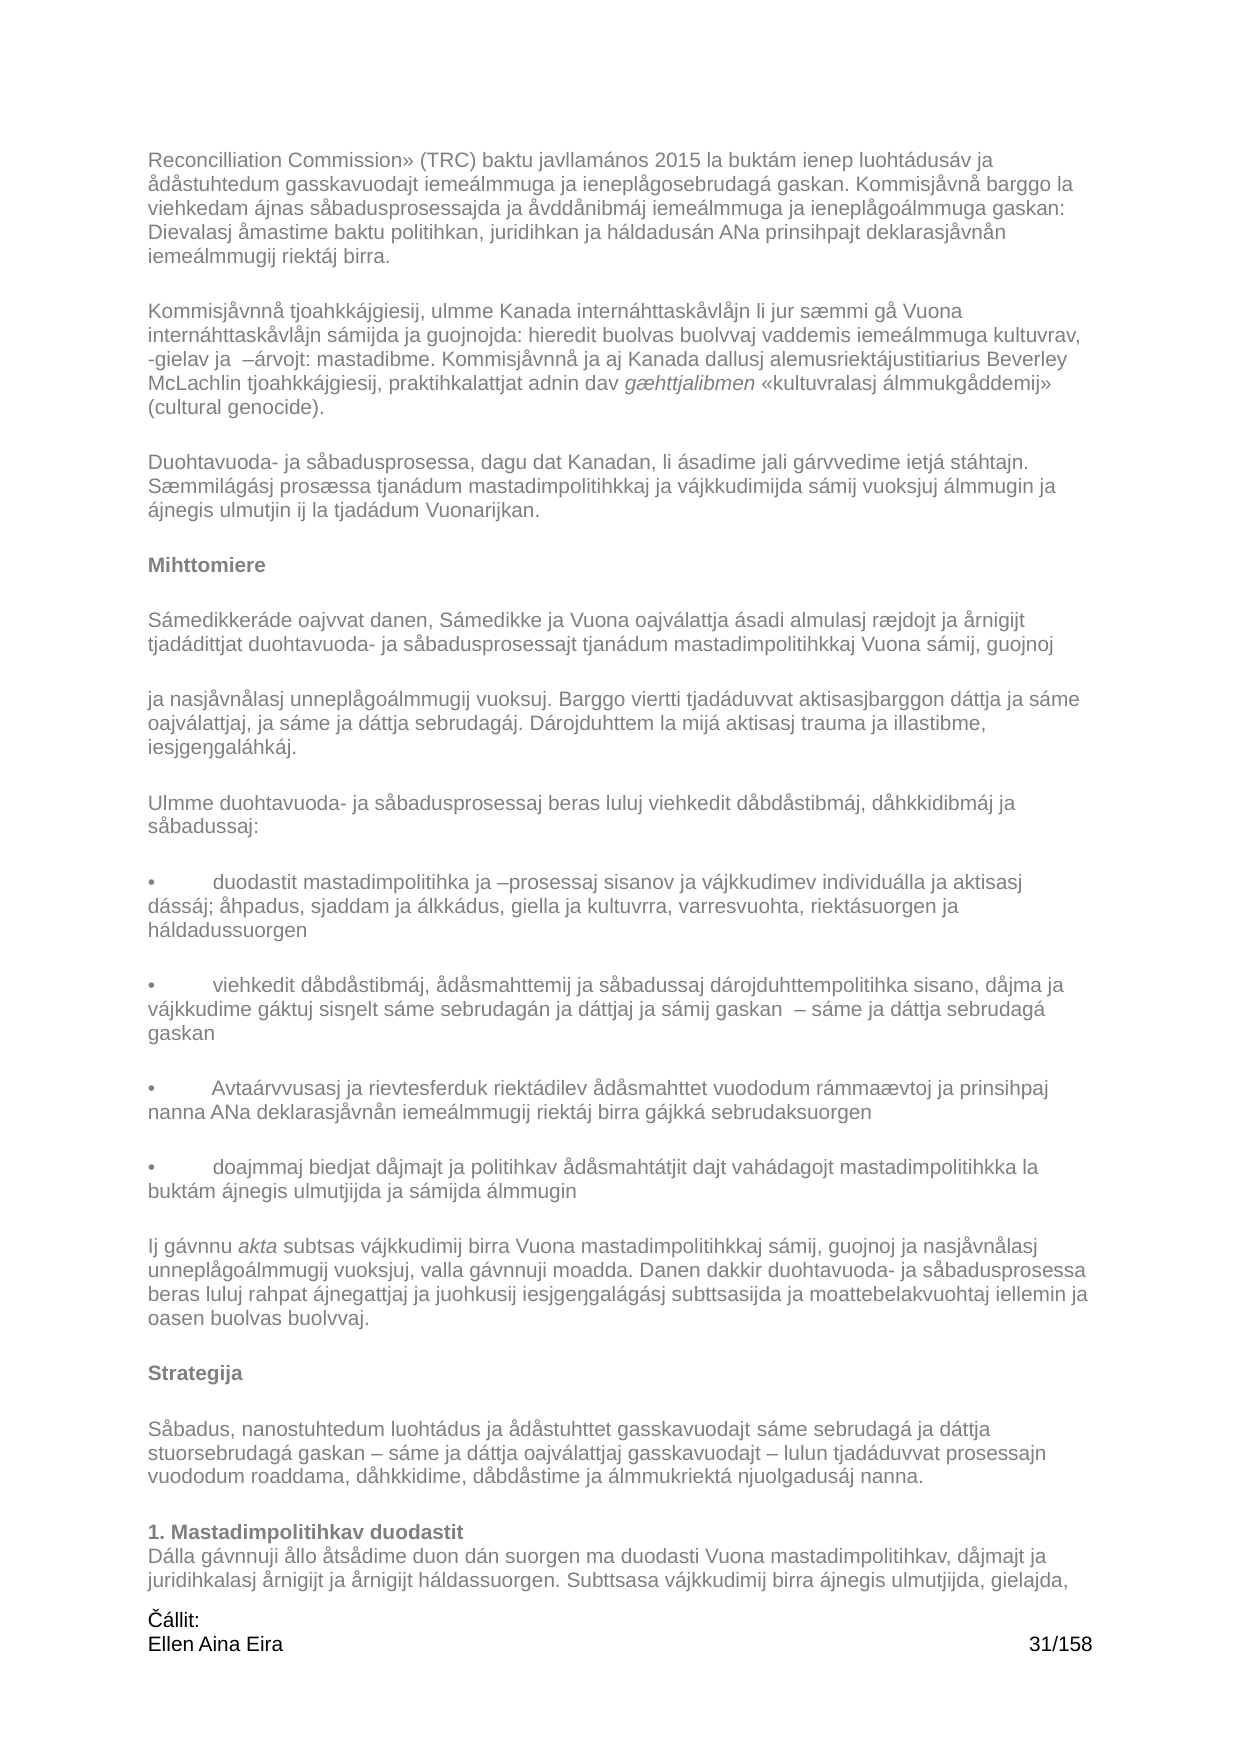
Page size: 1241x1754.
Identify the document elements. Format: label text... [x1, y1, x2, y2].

table_header Reconcilliation Commission» (TRC) baktu javllamános 2015 la buktám ienep luohtádusáv ja ådåstuhtedum gasskavuodajt iemeálmmuga ja ieneplågosebrudagá gaskan. Kommisjåvnå barggo la viehkedam ájnas såbadusprosessajda ja åvddånibmáj iemeálmmuga ja ieneplågoálmmuga gaskan: Dievalasj åmastime baktu politihkan, juridihkan ja háldadusán ANa prinsihpajt deklarasjåvnån iemeálmmugij riektáj birra. Kommisjåvnnå tjoahkkájgiesij, ulmme Kanada internáhttaskåvlåjn li jur sæmmi gå Vuona internáhttaskåvlåjn sámijda ja guojnojda: hieredit buolvas buolvvaj vaddemis iemeálmmuga kultuvrav, -gielav ja –árvojt: mastadibme. Kommisjåvnnå ja aj Kanada dallusj alemusriektájustitiarius Beverley McLachlin tjoahkkájgiesij, praktihkalattjat adnin dav gæhttjalibmen «kultuvralasj álmmukgåddemij» (cultural genocide). Duohtavuoda- ja såbadusprosessa, dagu dat Kanadan, li ásadime jali gárvvedime ietjá stáhtajn. Sæmmilágásj prosæssa tjanádum mastadimpolitihkkaj ja vájkkudimijda sámij vuoksjuj álmmugin ja ájnegis ulmutjin ij la tjadádum Vuonarijkan. Mihttomiere Sámedikkeráde oajvvat danen, Sámedikke ja Vuona oajválattja ásadi almulasj ræjdojt ja årnigijt tjadádittjat duohtavuoda- ja såbadusprosessajt tjanádum mastadimpolitihkkaj Vuona sámij, guojnoj ja nasjåvnålasj unneplågoálmmugij vuoksuj. Barggo viertti tjadáduvvat aktisasjbarggon dáttja ja sáme oajválattjaj, ja sáme ja dáttja sebrudagáj. Dárojduhttem la mijá aktisasj trauma ja illastibme, iesjgeŋgaláhkáj. Ulmme duohtavuoda- ja såbadusprosessaj beras luluj viehkedit dåbdåstibmáj, dåhkkidibmáj ja såbadussaj: • duodastit mastadimpolitihka ja –prosessaj sisanov ja vájkkudimev individuálla ja aktisasj dássáj; åhpadus, sjaddam ja álkkádus, giella ja kultuvrra, varresvuohta, riektásuorgen ja háldadussuorgen • viehkedit dåbdåstibmáj, ådåsmahttemij ja såbadussaj dárojduhttempolitihka sisano, dåjma ja vájkkudime gáktuj sisŋelt sáme sebrudagán ja dáttjaj ja sámij gaskan – sáme ja dáttja sebrudagá gaskan • Avtaárvvusasj ja rievtesferduk riektádilev ådåsmahttet vuododum rámmaævtoj ja prinsihpaj nanna ANa deklarasjåvnån iemeálmmugij riektáj birra gájkká sebrudaksuorgen • doajmmaj biedjat dåjmajt ja politihkav ådåsmahtátjit dajt vahádagojt mastadimpolitihkka la buktám ájnegis ulmutjijda ja sámijda álmmugin Ij gávnnu akta subtsas vájkkudimij birra Vuona mastadimpolitihkkaj sámij, guojnoj ja nasjåvnålasj unneplågoálmmugij vuoksjuj, valla gávnnuji moadda. Danen dakkir duohtavuoda- ja såbadusprosessa beras luluj rahpat ájnegattjaj ja juohkusij iesjgeŋgalágásj subttsasijda ja moattebelakvuohtaj iellemin ja oasen buolvas buolvvaj. Strategija Såbadus, nanostuhtedum luohtádus ja ådåstuhttet gasskavuodajt sáme sebrudagá ja dáttja stuorsebrudagá gaskan – sáme ja dáttja oajválattjaj gasskavuodajt – lulun tjadáduvvat prosessajn vuododum roaddama, dåhkkidime, dåbdåstime ja álmmukriektá njuolgadusáj nanna. 1. Mastadimpolitihkav duodastit Dálla gávnnuji ållo åtsådime duon dán suorgen ma duodasti Vuona mastadimpolitihkav, dåjmajt ja juridihkalasj årnigijt ja årnigijt háldassuorgen. Subttsasa vájkkudimij birra ájnegis ulmutjijda, gielajda, [136, 148, 1104, 1591]
